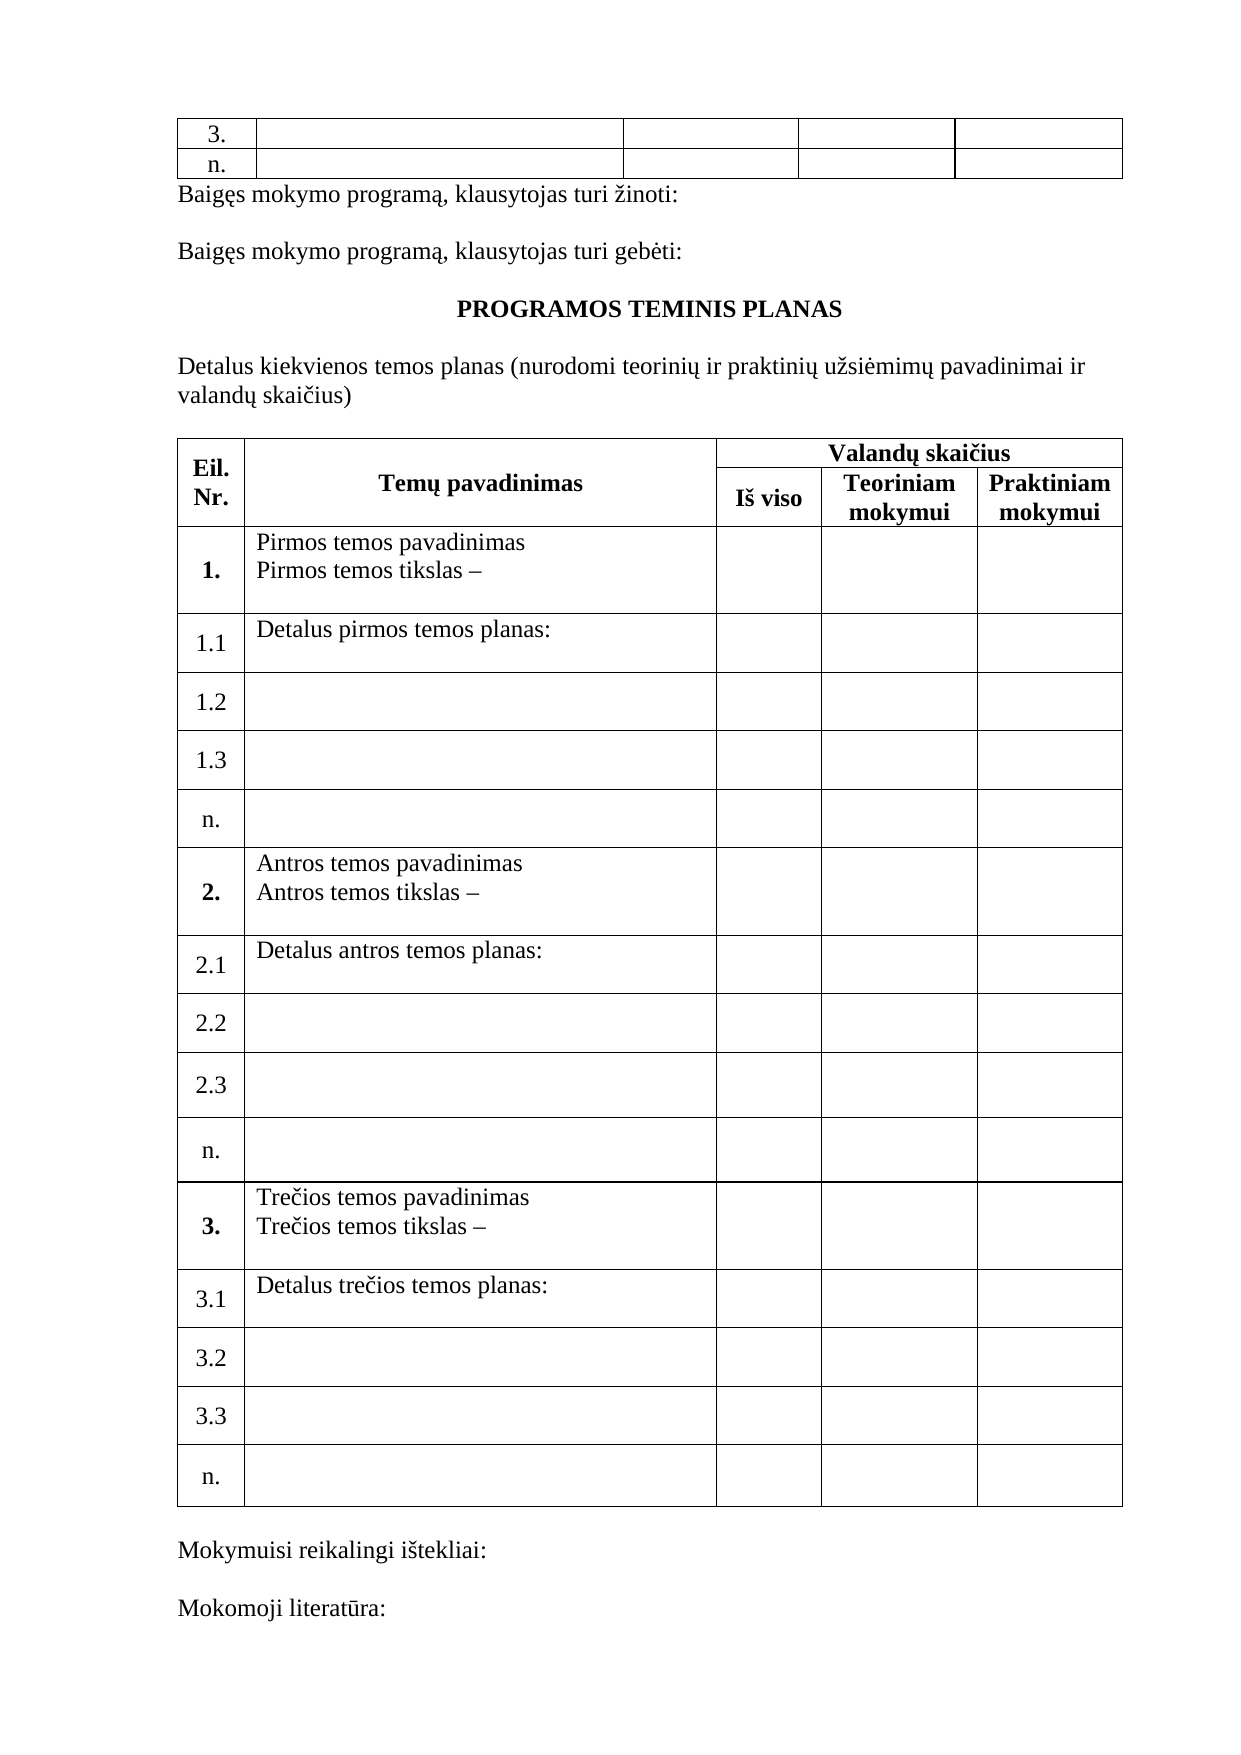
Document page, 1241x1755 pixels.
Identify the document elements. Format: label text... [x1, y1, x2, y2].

table_cell Detalus trečios temos planas: [245, 1270, 716, 1327]
table_cell Detalus antros temos planas: [245, 936, 716, 993]
table_cell [717, 936, 821, 993]
table_cell [978, 614, 1122, 672]
table_cell [978, 527, 1122, 613]
text Mokomoji literatūra: [177, 1593, 1122, 1622]
table_cell 3. [178, 1183, 244, 1269]
table_cell [956, 119, 1122, 148]
table_cell [822, 848, 977, 934]
table_cell [822, 673, 977, 730]
text Detalus kiekvienos temos planas (nurodomi teorinių ir praktinių užsiėmimų pavadinimai ir valandų skaičius) [177, 351, 1122, 409]
table_cell [822, 1387, 977, 1444]
table_cell 1.2 [178, 673, 244, 730]
table_cell [822, 1445, 977, 1506]
table_cell [245, 673, 716, 730]
table_header Valandų skaičius [717, 439, 1122, 467]
table_cell [978, 731, 1122, 789]
text Mokymuisi reikalingi ištekliai: [177, 1535, 1122, 1564]
table_cell 2.1 [178, 936, 244, 993]
table_cell [717, 1387, 821, 1444]
table_cell [799, 119, 954, 148]
table_cell [822, 790, 977, 847]
text Baigęs mokymo programą, klausytojas turi gebėti: [177, 236, 1122, 265]
table_cell [978, 1118, 1122, 1181]
table_cell Detalus pirmos temos planas: [245, 614, 716, 672]
table_cell n. [178, 1118, 244, 1181]
table_header Eil. Nr. [178, 439, 244, 526]
table_cell [978, 1053, 1122, 1117]
table_cell [978, 1445, 1122, 1506]
table_cell [717, 1183, 821, 1269]
table_cell [245, 1328, 716, 1386]
table_cell [717, 731, 821, 789]
table_cell [717, 527, 821, 613]
table_cell [624, 119, 798, 148]
table_cell 3. [178, 119, 256, 148]
table_cell [978, 1387, 1122, 1444]
table_cell Pirmos temos pavadinimas Pirmos temos tikslas – [245, 527, 716, 613]
table_cell 1.1 [178, 614, 244, 672]
table_cell Teoriniam mokymui [822, 468, 977, 526]
table_cell [717, 673, 821, 730]
table_cell [822, 527, 977, 613]
table_cell [978, 936, 1122, 993]
table_cell 1.3 [178, 731, 244, 789]
table_cell [245, 1387, 716, 1444]
table_cell [717, 1270, 821, 1327]
table_cell [245, 994, 716, 1052]
table_cell [257, 119, 623, 148]
table_cell [245, 1053, 716, 1117]
table_cell [978, 1328, 1122, 1386]
table_cell [822, 1270, 977, 1327]
table_cell [717, 1445, 821, 1506]
table_cell [822, 614, 977, 672]
table_cell [245, 790, 716, 847]
table_cell 3.1 [178, 1270, 244, 1327]
table_cell n. [178, 790, 244, 847]
table_cell [717, 614, 821, 672]
table_cell 3.3 [178, 1387, 244, 1444]
text PROGRAMOS TEMINIS PLANAS [177, 294, 1122, 322]
table_cell 2.3 [178, 1053, 244, 1117]
table_cell [822, 1183, 977, 1269]
table_cell Iš viso [717, 468, 821, 526]
table_cell 2.2 [178, 994, 244, 1052]
table_cell [822, 1118, 977, 1181]
table_cell [978, 790, 1122, 847]
table_cell [822, 731, 977, 789]
table_cell [624, 149, 798, 178]
table_cell [717, 790, 821, 847]
table_cell [956, 149, 1122, 178]
table_cell [799, 149, 954, 178]
table_header Temų pavadinimas [245, 439, 716, 526]
table_cell [822, 1328, 977, 1386]
table_cell Trečios temos pavadinimas Trečios temos tikslas – [245, 1183, 716, 1269]
table_cell [717, 848, 821, 934]
table_cell [978, 848, 1122, 934]
table_cell [822, 994, 977, 1052]
table_cell n. [178, 149, 256, 178]
text Baigęs mokymo programą, klausytojas turi žinoti: [177, 179, 1122, 207]
table_cell [717, 994, 821, 1052]
table_cell [978, 673, 1122, 730]
table_cell [717, 1328, 821, 1386]
table_cell 1. [178, 527, 244, 613]
table_cell [978, 994, 1122, 1052]
table_cell [978, 1270, 1122, 1327]
table_cell [822, 1053, 977, 1117]
table_cell 3.2 [178, 1328, 244, 1386]
table_cell [245, 1445, 716, 1506]
table_cell [257, 149, 623, 178]
table_cell [822, 936, 977, 993]
table_cell [717, 1053, 821, 1117]
table_cell n. [178, 1445, 244, 1506]
table_cell [245, 1118, 716, 1181]
table_cell Praktiniam mokymui [978, 468, 1122, 526]
table_cell [717, 1118, 821, 1181]
table_cell [245, 731, 716, 789]
table_cell [978, 1183, 1122, 1269]
table_cell Antros temos pavadinimas Antros temos tikslas – [245, 848, 716, 934]
table_cell 2. [178, 848, 244, 934]
